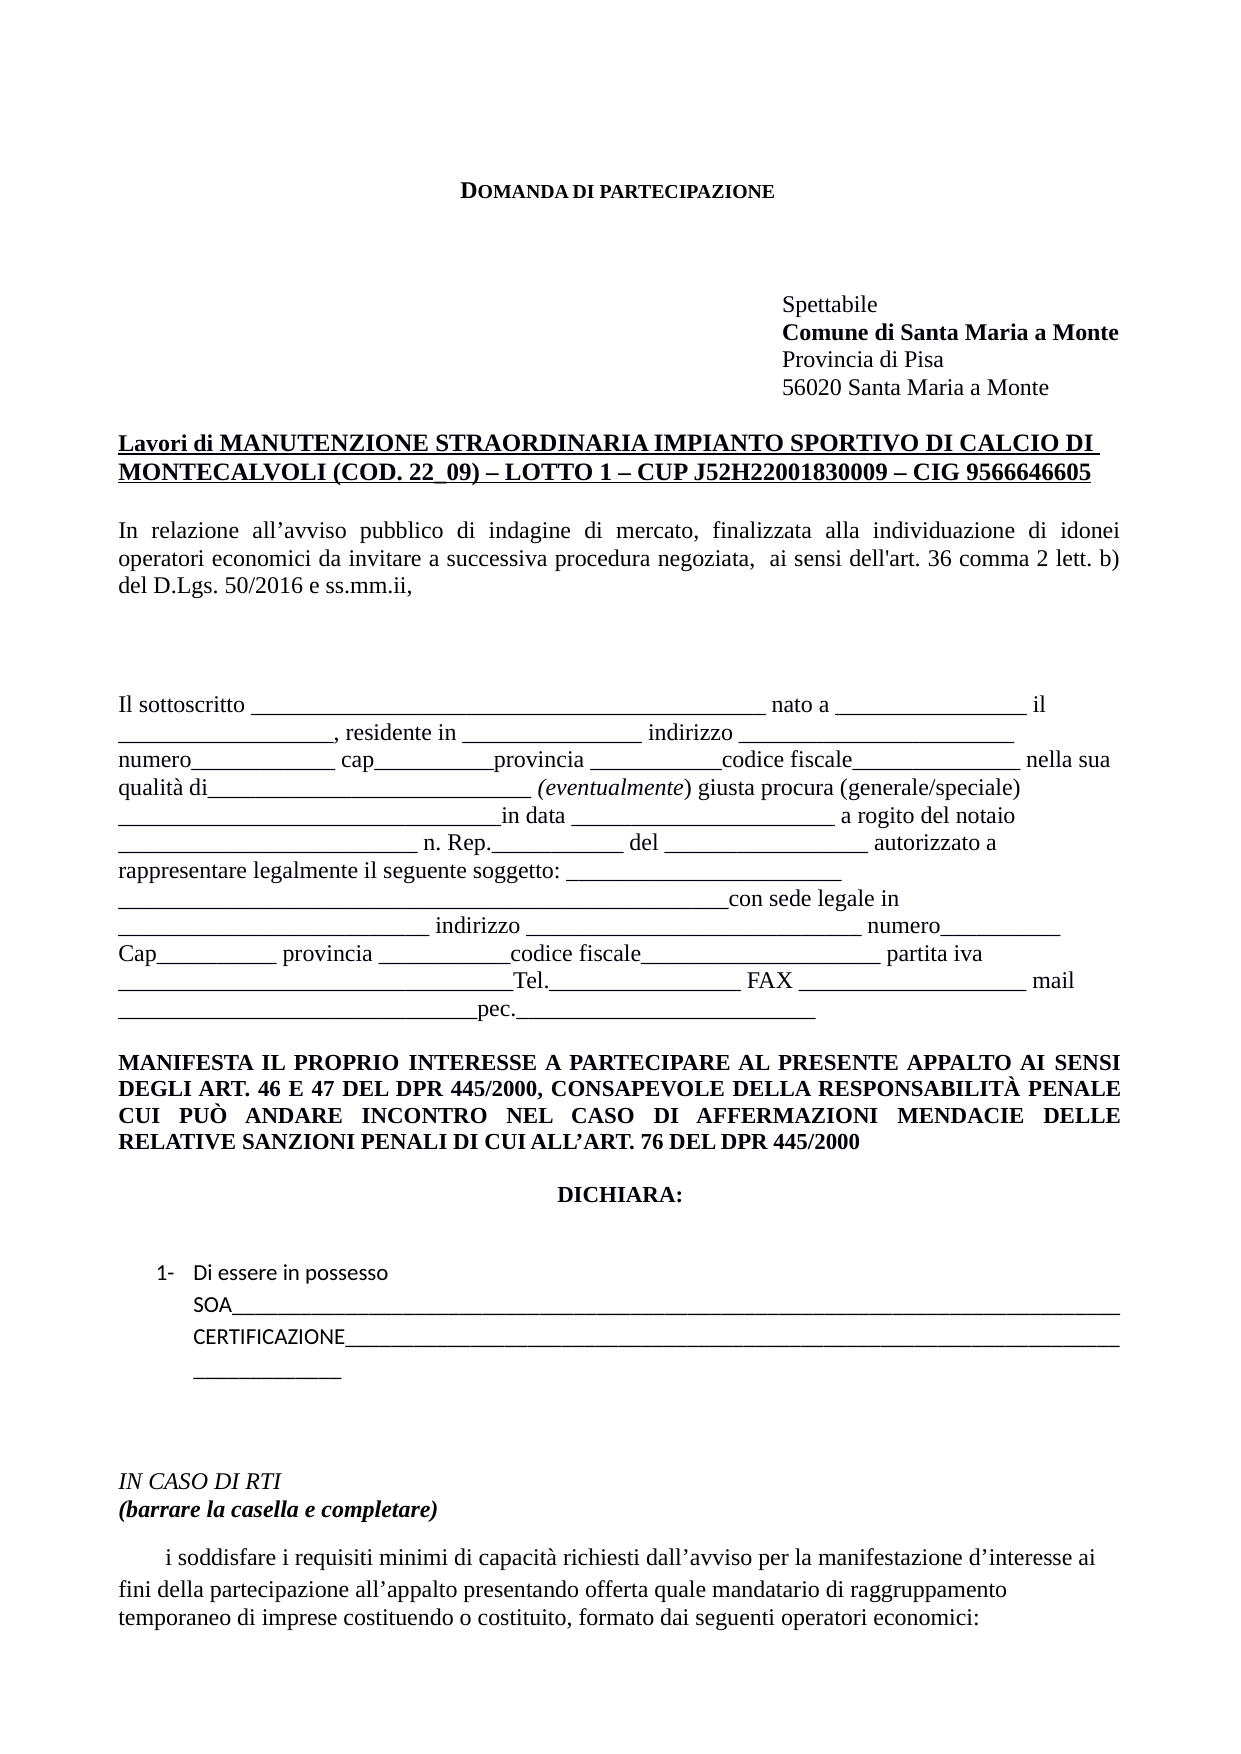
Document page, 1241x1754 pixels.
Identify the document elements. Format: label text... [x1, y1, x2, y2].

text 56020 Santa Maria a Monte [708, 373, 1122, 401]
text  i soddisfare i requisiti minimi di capacità richiesti dall’avviso per la manifestazione d’interesse ai fini della partecipazione all’appalto presentando offerta quale mandatario di raggruppamento temporaneo di imprese costituendo o costituito, formato dai seguenti operatori economici: [118, 1522, 1122, 1630]
text (barrare la casella e completare) [118, 1495, 1122, 1522]
list Di essere in possesso SOA______________________________________________________________________________CERTIFICAZIONE_________________________________________________________________________________ [156, 1258, 1122, 1382]
text Spettabile [708, 290, 1122, 318]
text MANIFESTA IL PROPRIO INTERESSE A PARTECIPARE AL PRESENTE APPALTO AI SENSI DEGLI ART. 46 E 47 DEL DPR 445/2000, CONSAPEVOLE DELLA RESPONSABILITÀ PENALE CUI PUÒ ANDARE INCONTRO NEL CASO DI AFFERMAZIONI MENDACIE DELLE RELATIVE SANZIONI PENALI DI CUI ALL’ART. 76 DEL DPR 445/2000 [118, 1049, 1122, 1154]
text Lavori di MANUTENZIONE STRAORDINARIA IMPIANTO SPORTIVO DI CALCIO DI MONTECALVOLI (COD. 22_09) – LOTTO 1 – CUP J52H22001830009 – CIG 9566646605 [118, 428, 1122, 486]
text In relazione all’avviso pubblico di indagine di mercato, finalizzata alla individuazione di idonei operatori economici da invitare a successiva procedura negoziata, ai sensi dell'art. 36 comma 2 lett. b) del D.Lgs. 50/2016 e ss.mm.ii, [118, 516, 1122, 599]
text Provincia di Pisa [708, 345, 1122, 373]
text Comune di Santa Maria a Monte [782, 318, 1122, 345]
text DOMANDA DI PARTECIPAZIONE [118, 176, 1122, 204]
text DICHIARA: [118, 1181, 1122, 1207]
text IN CASO DI RTI [118, 1467, 1122, 1495]
text Il sottoscritto ___________________________________________ nato a ________________ il __________________, residente in _______________ indirizzo _______________________ numero____________ cap__________provincia ___________codice fiscale______________ nella sua qualità di___________________________ (eventualmente) giusta procura (generale/speciale) ________________________________in data ______________________ a rogito del notaio _________________________ n. Rep.___________ del _________________ autorizzato a rappresentare legalmente il seguente soggetto: _______________________ ___________________________________________________con sede legale in __________________________ indirizzo ____________________________ numero__________ Cap__________ provincia ___________codice fiscale____________________ partita iva _________________________________Tel.________________ FAX ___________________ mail ______________________________pec._________________________ [118, 690, 1122, 1022]
